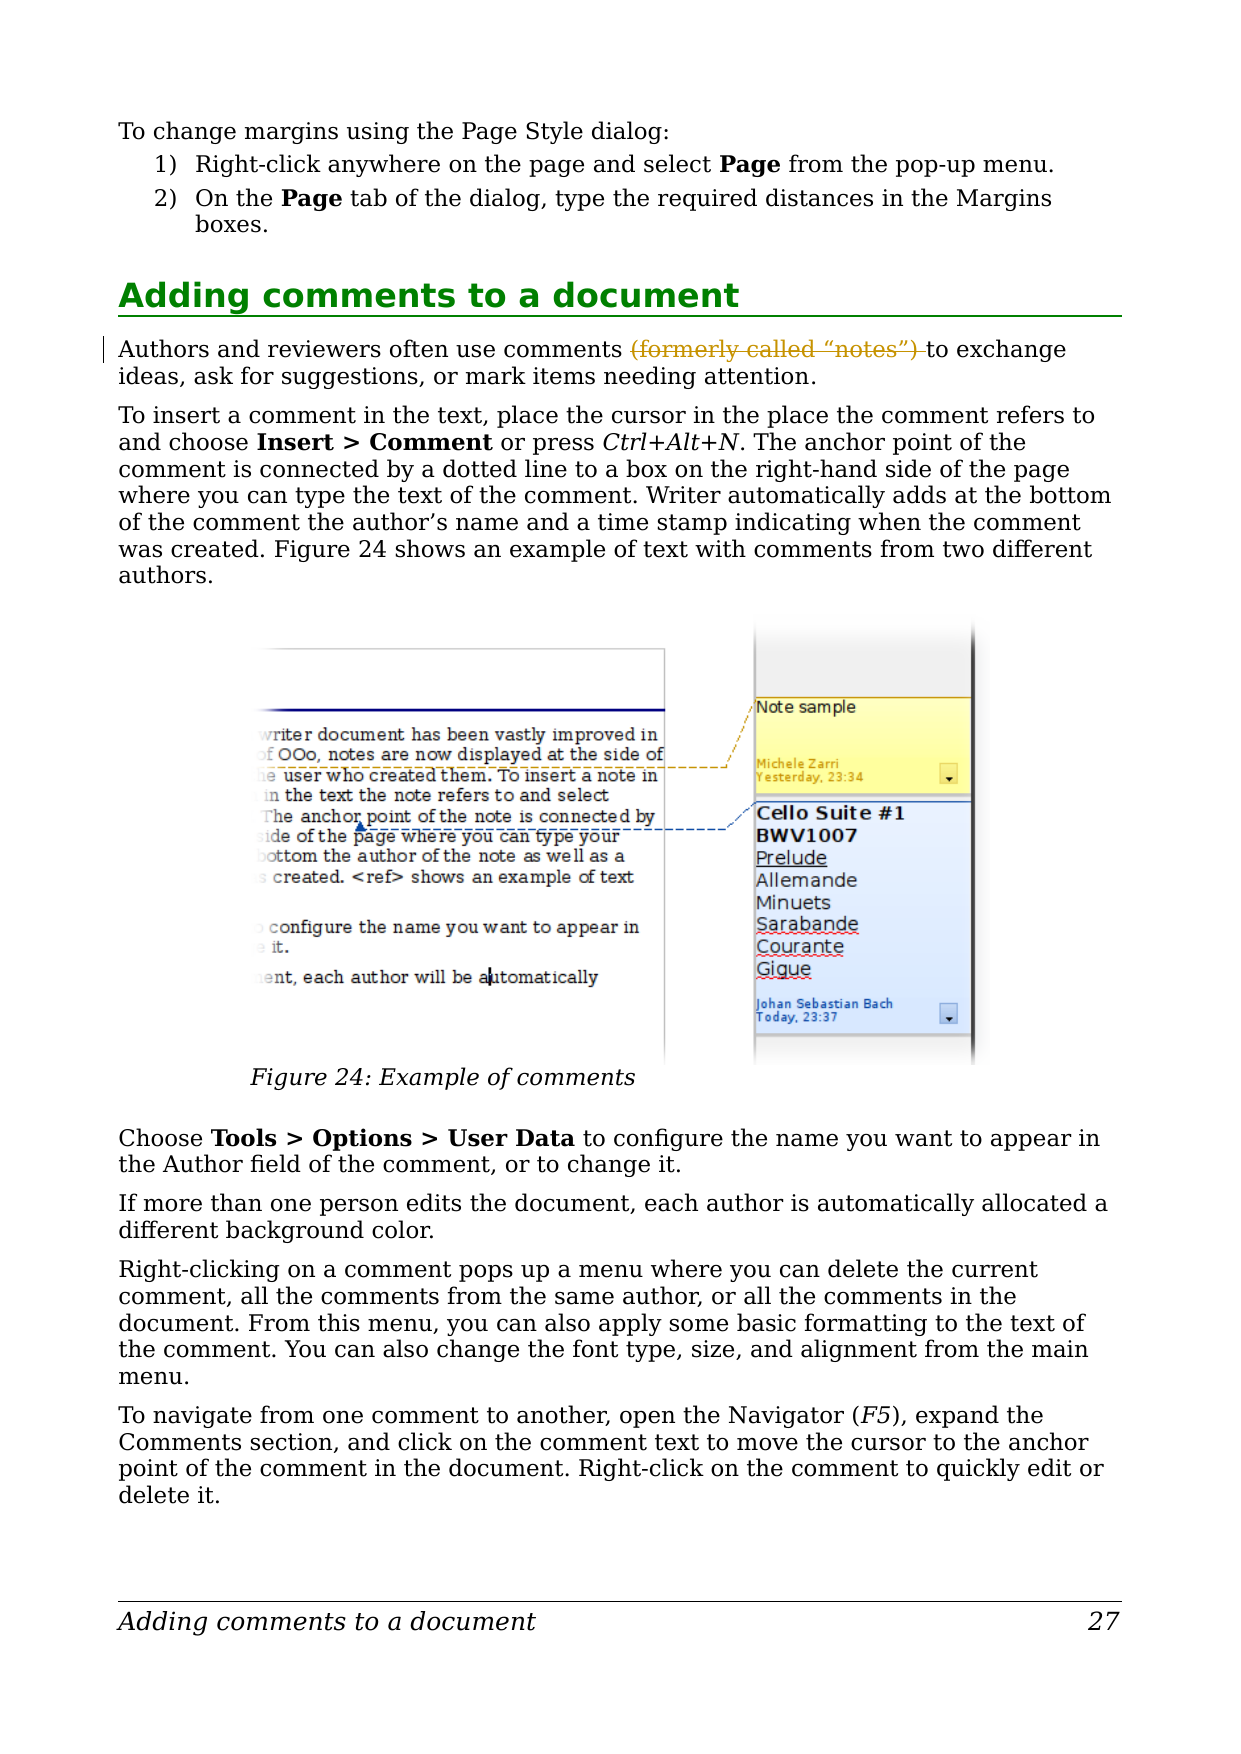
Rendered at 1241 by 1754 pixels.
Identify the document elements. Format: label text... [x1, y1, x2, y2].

text Choose Tools > Options > User Data to configure the name you want to appear in the Author field of the comment, or to change it. [118, 1124, 1122, 1178]
text To navigate from one comment to another, open the Navigator (F5), expand the Comments section, and click on the comment text to move the cursor to the anchor point of the comment in the document. Right-click on the comment to quickly edit or delete it. [118, 1402, 1122, 1509]
list Right-click anywhere on the page and select Page from the pop-up menu. [177, 151, 1122, 178]
list On the Page tab of the dialog, type the required distances in the Margins boxes. [177, 184, 1122, 238]
text If more than one person edits the document, each author is automatically allocated a different background color. [118, 1191, 1122, 1244]
text To insert a comment in the text, place the cursor in the place the comment refers to and choose Insert > Comment or press Ctrl+Alt+N. The anchor point of the comment is connected by a dotted line to a box on the right-hand side of the page where you can type the text of the comment. Writer automatically adds at the bottom of the comment the author’s name and a time stamp indicating when the comment was created. Figure 24 shows an example of text with comments from two different authors. [118, 402, 1122, 589]
picture [250, 614, 990, 1065]
list To change margins using the Page Style dialog: [118, 118, 1122, 145]
text Authors and reviewers often use comments to exchange ideas, ask for suggestions, or mark items needing attention. [118, 336, 1122, 390]
text Right-clicking on a comment pops up a menu where you can delete the current comment, all the comments from the same author, or all the comments in the document. From this menu, you can also apply some basic formatting to the text of the comment. You can also change the font type, size, and alignment from the main menu. [118, 1256, 1122, 1390]
subtitle Adding comments to a document [118, 277, 1122, 315]
text Figure 24: Example of comments [250, 1065, 990, 1091]
